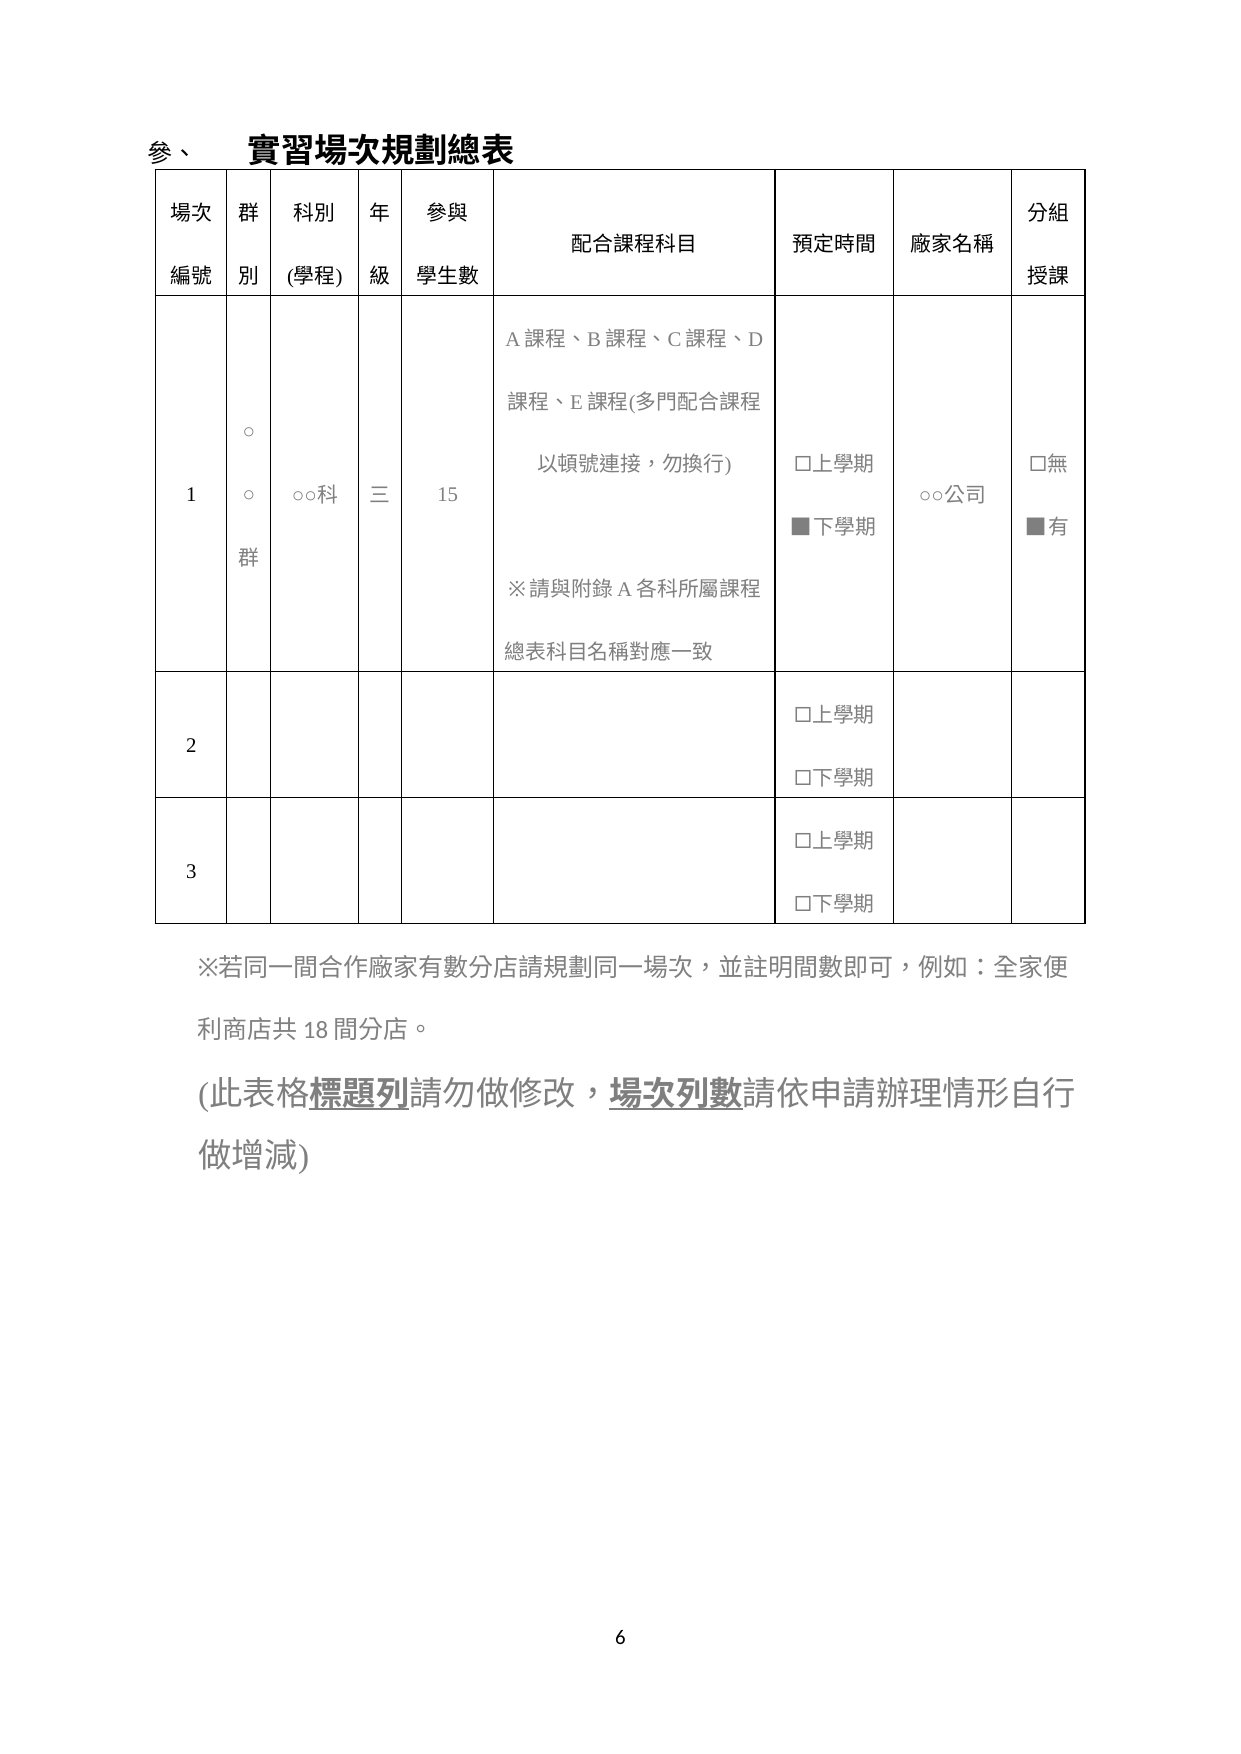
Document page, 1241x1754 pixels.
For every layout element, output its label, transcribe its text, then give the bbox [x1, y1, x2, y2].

table_header 科別 (學程) [271, 170, 358, 295]
table_header 年級 [359, 170, 401, 295]
table_cell 無 有 [1012, 296, 1084, 671]
table_cell [359, 798, 401, 923]
list 實習場次規劃總表 [148, 106, 1092, 169]
table_header 配合課程科目 [494, 170, 774, 295]
table_cell [402, 798, 493, 923]
table_cell ○○科 [271, 296, 358, 671]
table_cell [227, 672, 270, 797]
table_cell 3 [156, 798, 226, 923]
table_cell [402, 672, 493, 797]
text (此表格標題列請勿做修改，場次列數請依申請辦理情形自行做增減) [198, 1049, 1092, 1174]
table_cell [1012, 672, 1084, 797]
table_cell [271, 672, 358, 797]
table_cell 上學期 下學期 [776, 296, 893, 671]
table_cell [494, 672, 774, 797]
table_cell [1012, 798, 1084, 923]
table_cell 三 [359, 296, 401, 671]
table_cell [494, 798, 774, 923]
table_cell [271, 798, 358, 923]
table_header 群別 [227, 170, 270, 295]
table_cell A課程、B課程、C課程、D課程、E課程(多門配合課程以頓號連接，勿換行) ※請與附錄A各科所屬課程總表科目名稱對應一致 [494, 296, 774, 671]
table_cell 上學期 下學期 [776, 798, 893, 923]
table_cell 15 [402, 296, 493, 671]
table_header 場次編號 [156, 170, 226, 295]
table_cell 上學期 下學期 [776, 672, 893, 797]
table_cell 2 [156, 672, 226, 797]
table_header 分組授課 [1012, 170, 1084, 295]
table_cell 1 [156, 296, 226, 671]
table_cell [894, 798, 1011, 923]
table_header 廠家名稱 [894, 170, 1011, 295]
table_header 參與 學生數 [402, 170, 493, 295]
table_cell [227, 798, 270, 923]
table_header 預定時間 [776, 170, 893, 295]
table_cell ○○群 [227, 296, 270, 671]
table_cell [359, 672, 401, 797]
table_cell [894, 672, 1011, 797]
table_cell ○○公司 [894, 296, 1011, 671]
text ※若同一間合作廠家有數分店請規劃同一場次，並註明間數即可，例如：全家便利商店共18間分店。 [198, 924, 1092, 1049]
